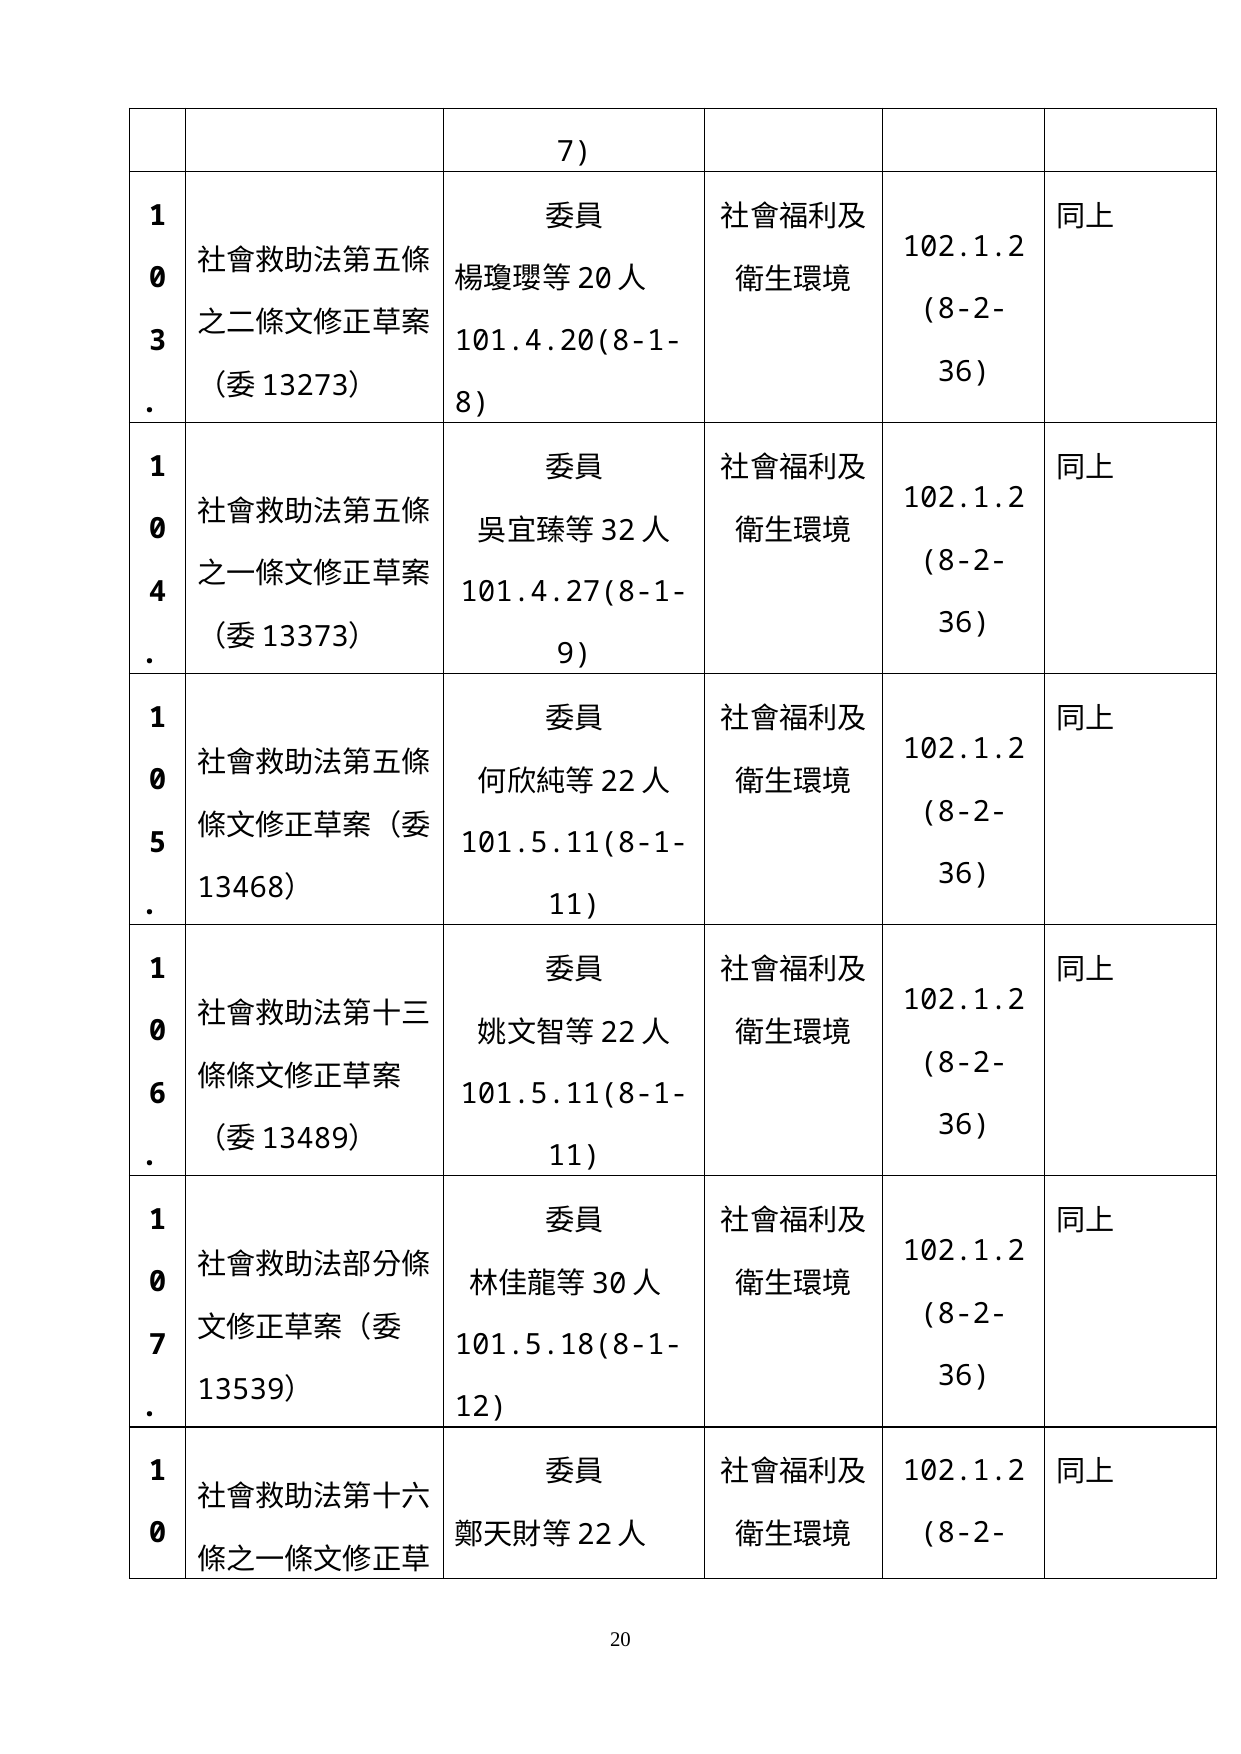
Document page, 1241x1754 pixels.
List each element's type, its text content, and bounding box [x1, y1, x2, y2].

table_cell 社會福利及衛生環境 [705, 1176, 882, 1426]
table_cell 7) [444, 109, 704, 171]
table_cell 102.1.2 (8-2-36) [883, 925, 1044, 1175]
table_cell 社會福利及衛生環境 [705, 925, 882, 1175]
table_cell 102.1.2 (8-2-36) [883, 172, 1044, 422]
table_cell 同上 [1045, 423, 1216, 673]
table_cell 委員 楊瓊瓔等20人101.4.20(8-1-8) [444, 172, 704, 422]
table_cell 委員 吳宜臻等32人101.4.27(8-1-9) [444, 423, 704, 673]
table_cell 社會福利及衛生環境 [705, 172, 882, 422]
table_cell 社會福利及衛生環境 [705, 1428, 882, 1577]
table_cell 102.1.2 (8-2-36) [883, 674, 1044, 924]
table_cell [705, 109, 882, 171]
table_cell 社會救助法第五條之二條文修正草案（委13273） [186, 172, 443, 422]
table_cell [130, 423, 185, 673]
table_cell 同上 [1045, 1176, 1216, 1426]
table_cell 社會救助法第五條之一條文修正草案（委13373） [186, 423, 443, 673]
table_cell [130, 925, 185, 1175]
table_cell [130, 674, 185, 924]
table_cell 委員 何欣純等22人101.5.11(8-1-11) [444, 674, 704, 924]
table_cell [130, 1428, 185, 1577]
table_cell 同上 [1045, 674, 1216, 924]
table_cell 社會救助法第十三條條文修正草案（委13489） [186, 925, 443, 1175]
table_cell [1045, 109, 1216, 171]
table_cell [130, 1176, 185, 1426]
table_cell 社會福利及衛生環境 [705, 674, 882, 924]
table_cell [130, 109, 185, 171]
table_cell 社會救助法部分條文修正草案（委13539） [186, 1176, 443, 1426]
table_cell 同上 [1045, 172, 1216, 422]
table_cell 同上 [1045, 925, 1216, 1175]
table_cell 102.1.2 (8-2- [883, 1428, 1044, 1577]
table_cell 社會救助法第五條條文修正草案（委13468） [186, 674, 443, 924]
table_cell 同上 [1045, 1428, 1216, 1577]
table_cell [186, 109, 443, 171]
table_cell 102.1.2 (8-2-36) [883, 423, 1044, 673]
table_cell 委員 鄭天財等22人 [444, 1428, 704, 1577]
table_cell [883, 109, 1044, 171]
table_cell 102.1.2 (8-2-36) [883, 1176, 1044, 1426]
table_cell 委員 姚文智等22人101.5.11(8-1-11) [444, 925, 704, 1175]
table_cell [130, 172, 185, 422]
table_cell 委員 林佳龍等30人101.5.18(8-1-12) [444, 1176, 704, 1426]
table_cell 社會救助法第十六條之一條文修正草 [186, 1428, 443, 1577]
table_cell 社會福利及衛生環境 [705, 423, 882, 673]
